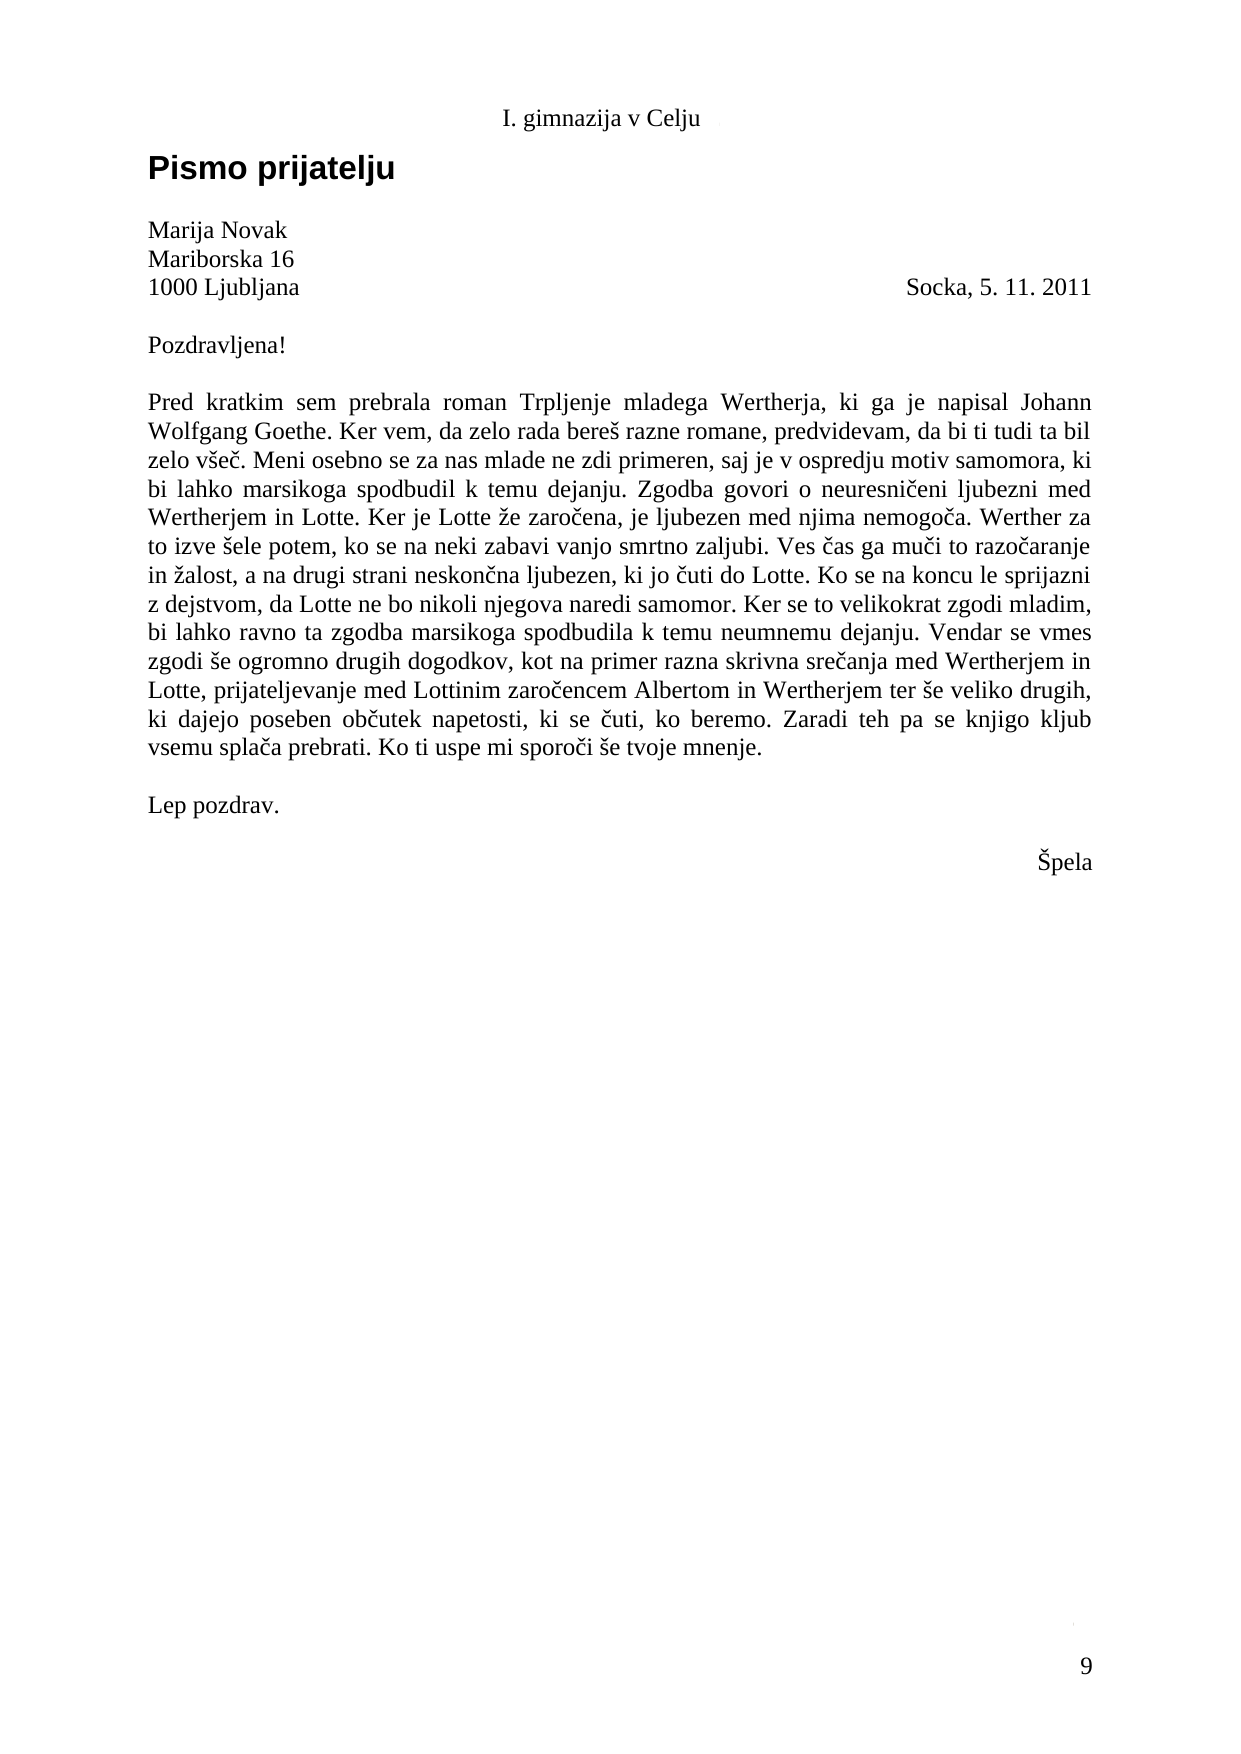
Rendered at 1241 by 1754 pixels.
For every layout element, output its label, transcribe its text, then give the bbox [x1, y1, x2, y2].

text Marija Novak [148, 215, 1092, 244]
text Špela [148, 847, 1092, 876]
text Mariborska 16 [148, 244, 1092, 272]
text Pozdravljena! [148, 330, 1092, 359]
text Pred kratkim sem prebrala roman Trpljenje mladega Wertherja, ki ga je napisal Johann Wolfgang Goethe. Ker vem, da zelo rada bereš razne romane, predvidevam, da bi ti tudi ta bil zelo všeč. Meni osebno se za nas mlade ne zdi primeren, saj je v ospredju motiv samomora, ki bi lahko marsikoga spodbudil k temu dejanju. Zgodba govori o neuresničeni ljubezni med Wertherjem in Lotte. Ker je Lotte že zaročena, je ljubezen med njima nemogoča. Werther za to izve šele potem, ko se na neki zabavi vanjo smrtno zaljubi. Ves čas ga muči to razočaranje in žalost, a na drugi strani neskončna ljubezen, ki jo čuti do Lotte. Ko se na koncu le sprijazni z dejstvom, da Lotte ne bo nikoli njegova naredi samomor. Ker se to velikokrat zgodi mladim, bi lahko ravno ta zgodba marsikoga spodbudila k temu neumnemu dejanju. Vendar se vmes zgodi še ogromno drugih dogodkov, kot na primer razna skrivna srečanja med Wertherjem in Lotte, prijateljevanje med Lottinim zaročencem Albertom in Wertherjem ter še veliko drugih, ki dajejo poseben občutek napetosti, ki se čuti, ko beremo. Zaradi teh pa se knjigo kljub vsemu splača prebrati. Ko ti uspe mi sporoči še tvoje mnenje. [148, 387, 1092, 761]
subtitle Pismo prijatelju [148, 148, 1092, 186]
text 1000 Ljubljana Socka, 5. 11. 2011 [148, 272, 1092, 301]
text Lep pozdrav. [148, 790, 1092, 819]
